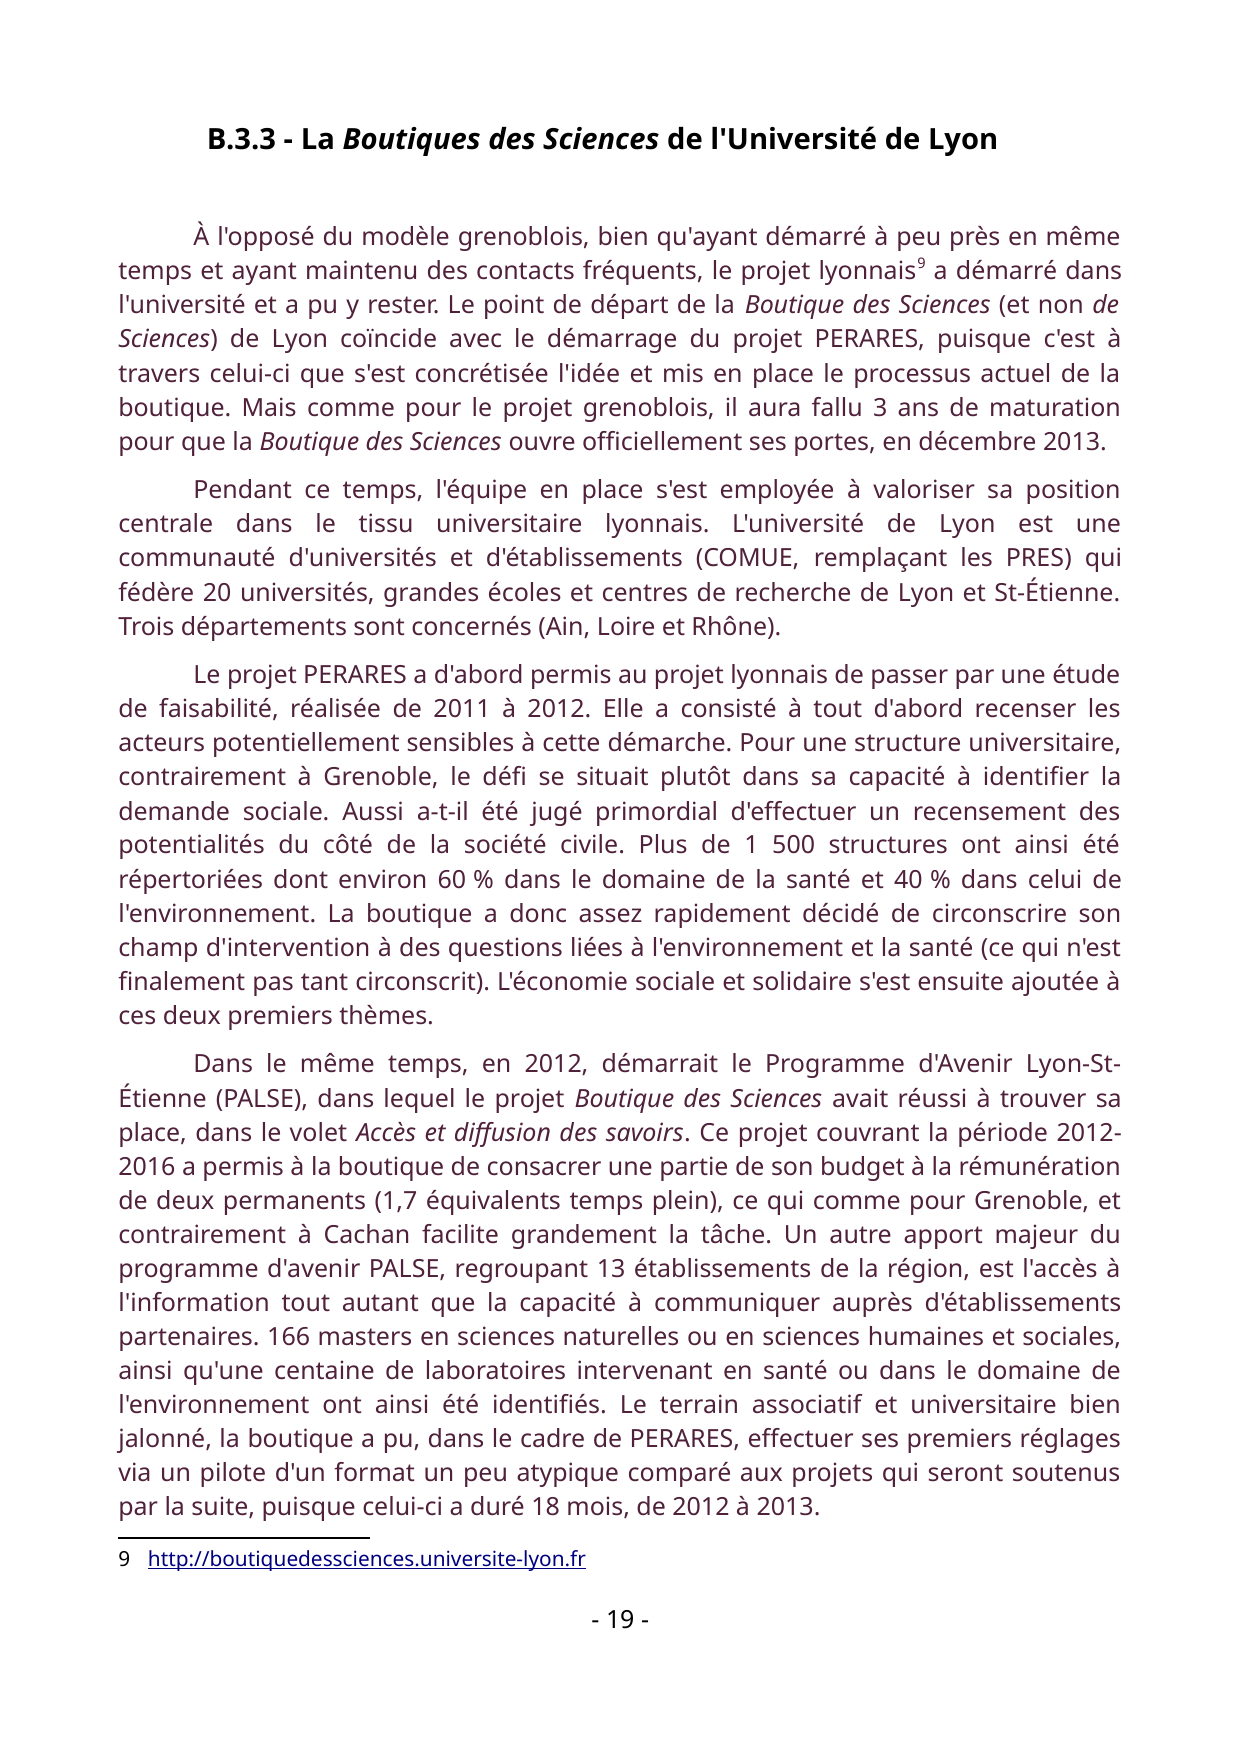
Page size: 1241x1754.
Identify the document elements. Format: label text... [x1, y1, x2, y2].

subtitle La Boutiques des Sciences de l'Université de Lyon [207, 118, 1122, 158]
text À l'opposé du modèle grenoblois, bien qu'ayant démarré à peu près en même temps et ayant maintenu des contacts fréquents, le projet lyonnais a démarré dans l'université et a pu y rester. Le point de départ de la Boutique des Sciences (et non de Sciences) de Lyon coïncide avec le démarrage du projet PERARES, puisque c'est à travers celui-ci que s'est concrétisée l'idée et mis en place le processus actuel de la boutique. Mais comme pour le projet grenoblois, il aura fallu 3 ans de maturation pour que la Boutique des Sciences ouvre officiellement ses portes, en décembre 2013. [118, 219, 1122, 457]
text Le projet PERARES a d'abord permis au projet lyonnais de passer par une étude de faisabilité, réalisée de 2011 à 2012. Elle a consisté à tout d'abord recenser les acteurs potentiellement sensibles à cette démarche. Pour une structure universitaire, contrairement à Grenoble, le défi se situait plutôt dans sa capacité à identifier la demande sociale. Aussi a-t-il été jugé primordial d'effectuer un recensement des potentialités du côté de la société civile. Plus de 1 500 structures ont ainsi été répertoriées dont environ 60 % dans le domaine de la santé et 40 % dans celui de l'environnement. La boutique a donc assez rapidement décidé de circonscrire son champ d'intervention à des questions liées à l'environnement et la santé (ce qui n'est finalement pas tant circonscrit). L'économie sociale et solidaire s'est ensuite ajoutée à ces deux premiers thèmes. [118, 657, 1122, 1032]
list http://boutiquedessciences.universite-lyon.fr [118, 1544, 1122, 1572]
text Pendant ce temps, l'équipe en place s'est employée à valoriser sa position centrale dans le tissu universitaire lyonnais. L'université de Lyon est une communauté d'universités et d'établissements (COMUE, remplaçant les PRES) qui fédère 20 universités, grandes écoles et centres de recherche de Lyon et St-Étienne. Trois départements sont concernés (Ain, Loire et Rhône). [118, 472, 1122, 642]
text Dans le même temps, en 2012, démarrait le Programme d'Avenir Lyon-St-Étienne (PALSE), dans lequel le projet Boutique des Sciences avait réussi à trouver sa place, dans le volet Accès et diffusion des savoirs. Ce projet couvrant la période 2012-2016 a permis à la boutique de consacrer une partie de son budget à la rémunération de deux permanents (1,7 équivalents temps plein), ce qui comme pour Grenoble, et contrairement à Cachan facilite grandement la tâche. Un autre apport majeur du programme d'avenir PALSE, regroupant 13 établissements de la région, est l'accès à l'information tout autant que la capacité à communiquer auprès d'établissements partenaires. 166 masters en sciences naturelles ou en sciences humaines et sociales, ainsi qu'une centaine de laboratoires intervenant en santé ou dans le domaine de l'environnement ont ainsi été identifiés. Le terrain associatif et universitaire bien jalonné, la boutique a pu, dans le cadre de PERARES, effectuer ses premiers réglages via un pilote d'un format un peu atypique comparé aux projets qui seront soutenus par la suite, puisque celui-ci a duré 18 mois, de 2012 à 2013. [118, 1046, 1122, 1523]
